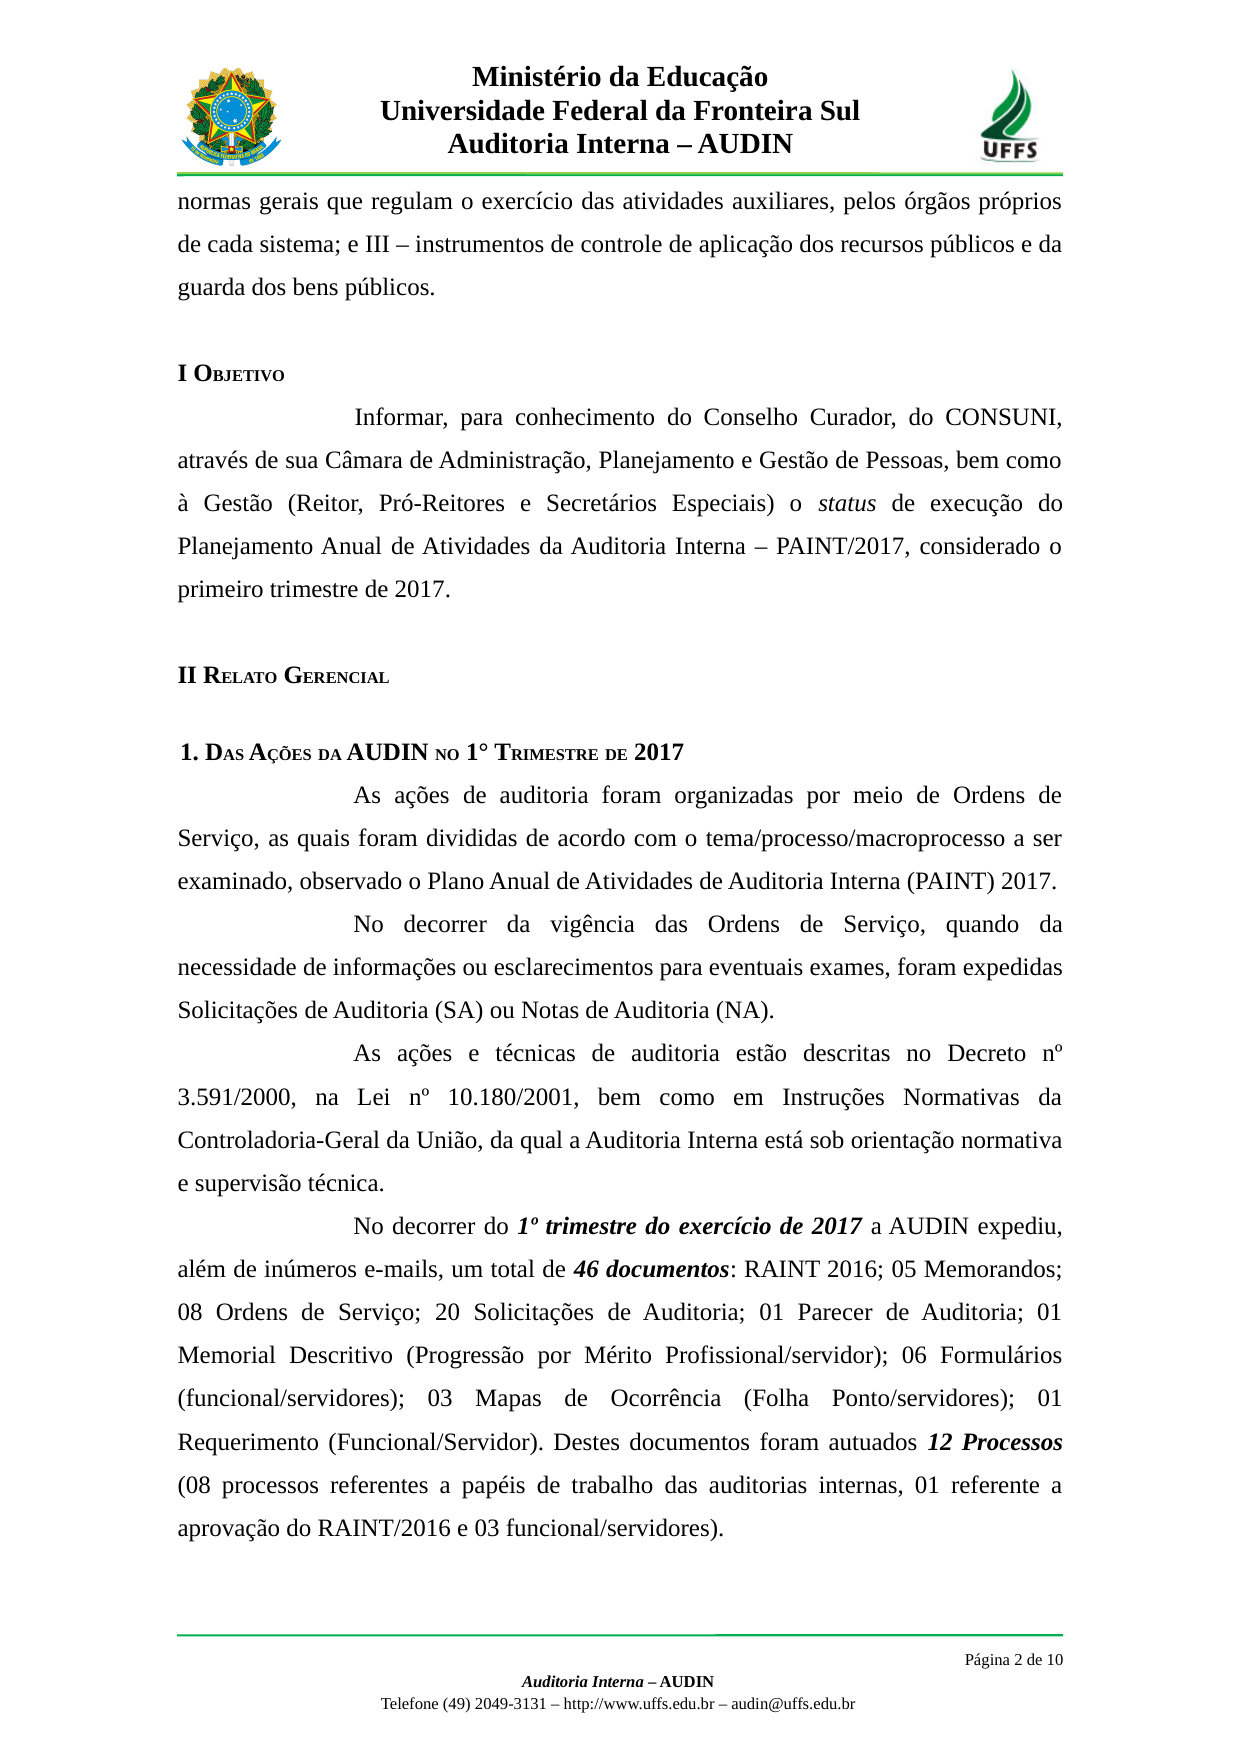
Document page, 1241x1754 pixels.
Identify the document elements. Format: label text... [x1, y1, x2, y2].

text No decorrer do 1º trimestre do exercício de 2017 a AUDIN expediu, além de inúmeros e-mails, um total de 46 documentos: RAINT 2016; 05 Memorandos; 08 Ordens de Serviço; 20 Solicitações de Auditoria; 01 Parecer de Auditoria; 01 Memorial Descritivo (Progressão por Mérito Profissional/servidor); 06 Formulários (funcional/servidores); 03 Mapas de Ocorrência (Folha Ponto/servidores); 01 Requerimento (Funcional/Servidor). Destes documentos foram autuados 12 Processos (08 processos referentes a papéis de trabalho das auditorias internas, 01 referente a aprovação do RAINT/2016 e 03 funcional/servidores). [177, 1211, 1063, 1542]
text Informar, para conhecimento do Conselho Curador, do CONSUNI, através de sua Câmara de Administração, Planejamento e Gestão de Pessoas, bem como à Gestão (Reitor, Pró-Reitores e Secretários Especiais) o status de execução do Planejamento Anual de Atividades da Auditoria Interna – PAINT/2017, considerado o primeiro trimestre de 2017. [177, 402, 1063, 603]
subtitle I Objetivo [177, 358, 1063, 387]
picture [966, 68, 1054, 166]
text No decorrer da vigência das Ordens de Serviço, quando da necessidade de informações ou esclarecimentos para eventuais exames, foram expedidas Solicitações de Auditoria (SA) ou Notas de Auditoria (NA). [177, 909, 1063, 1024]
picture [181, 68, 282, 166]
subtitle II Relato Gerencial [177, 660, 1063, 689]
text As ações de auditoria foram organizadas por meio de Ordens de Serviço, as quais foram divididas de acordo com o tema/processo/macroprocesso a ser examinado, observado o Plano Anual de Atividades de Auditoria Interna (PAINT) 2017. [177, 780, 1063, 895]
subtitle 1. Das Ações da AUDIN no 1° Trimestre de 2017 [180, 737, 1063, 765]
text normas gerais que regulam o exercício das atividades auxiliares, pelos órgãos próprios de cada sistema; e III – instrumentos de controle de aplicação dos recursos públicos e da guarda dos bens públicos. [177, 186, 1063, 301]
text As ações e técnicas de auditoria estão descritas no Decreto nº 3.591/2000, na Lei nº 10.180/2001, bem como em Instruções Normativas da Controladoria-Geral da União, da qual a Auditoria Interna está sob orientação normativa e supervisão técnica. [177, 1038, 1063, 1197]
